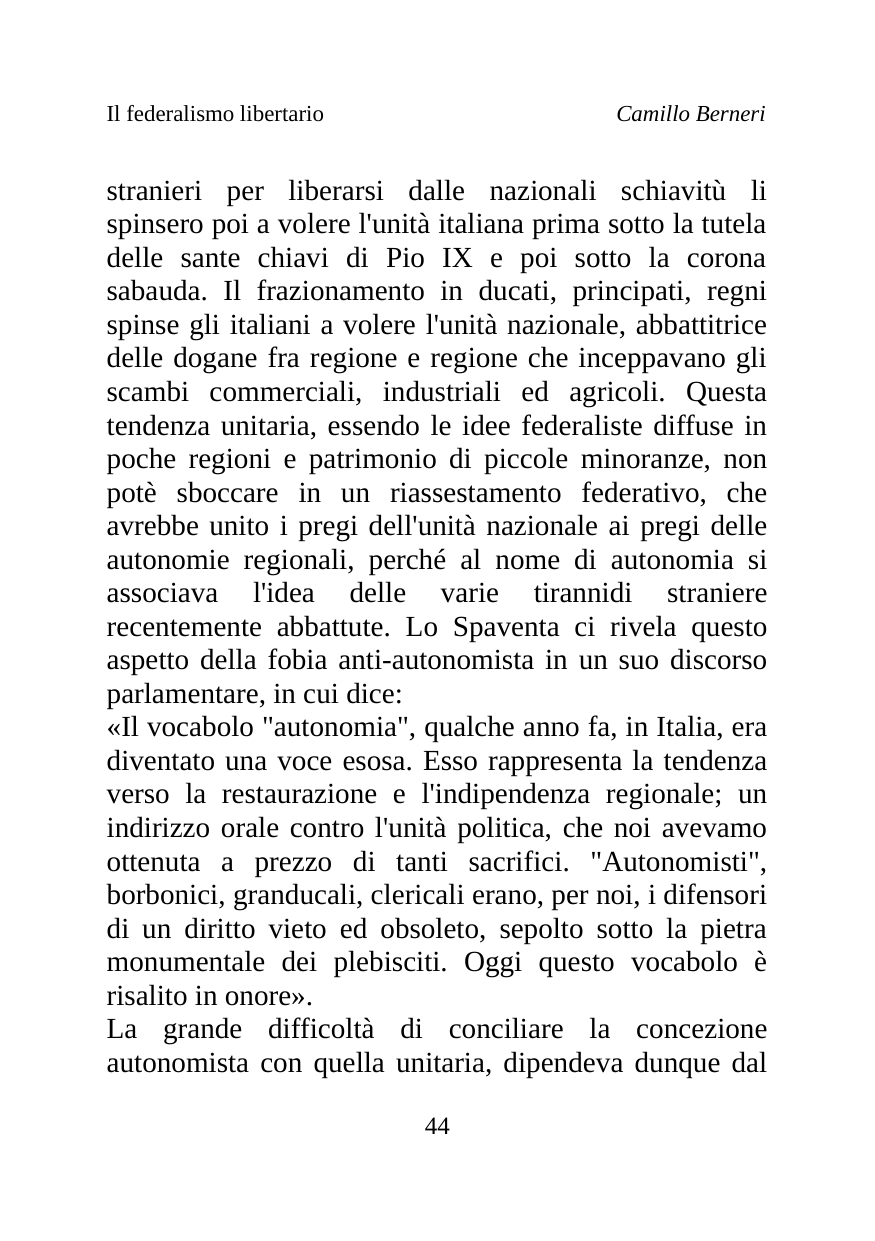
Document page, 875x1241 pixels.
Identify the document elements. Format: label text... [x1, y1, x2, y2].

text La grande difficoltà di conciliare la concezione autonomista con quella unitaria, dipendeva dunque dal [106, 1011, 768, 1078]
text stranieri per liberarsi dalle nazionali schiavitù li spinsero poi a volere l'unità italiana prima sotto la tutela delle sante chiavi di Pio IX e poi sotto la corona sabauda. Il frazionamento in ducati, principati, regni spinse gli italiani a volere l'unità nazionale, abbattitrice delle dogane fra regione e regione che inceppavano gli scambi commerciali, industriali ed agricoli. Questa tendenza unitaria, essendo le idee federaliste diffuse in poche regioni e patrimonio di piccole minoranze, non potè sboccare in un riassestamento federativo, che avrebbe unito i pregi dell'unità nazionale ai pregi delle autonomie regionali, perché al nome di autonomia si associava l'idea delle varie tirannidi straniere recentemente abbattute. Lo Spaventa ci rivela questo aspetto della fobia anti-autonomista in un suo discorso parlamentare, in cui dice: [106, 173, 768, 709]
text «Il vocabolo "autonomia", qualche anno fa, in Italia, era diventato una voce esosa. Esso rappresenta la tendenza verso la restaurazione e l'indipendenza regionale; un indirizzo orale contro l'unità politica, che noi avevamo ottenuta a prezzo di tanti sacrifici. "Autonomisti", borbonici, granducali, clericali erano, per noi, i difensori di un diritto vieto ed obsoleto, sepolto sotto la pietra monumentale dei plebisciti. Oggi questo vocabolo è risalito in onore». [106, 709, 768, 1011]
